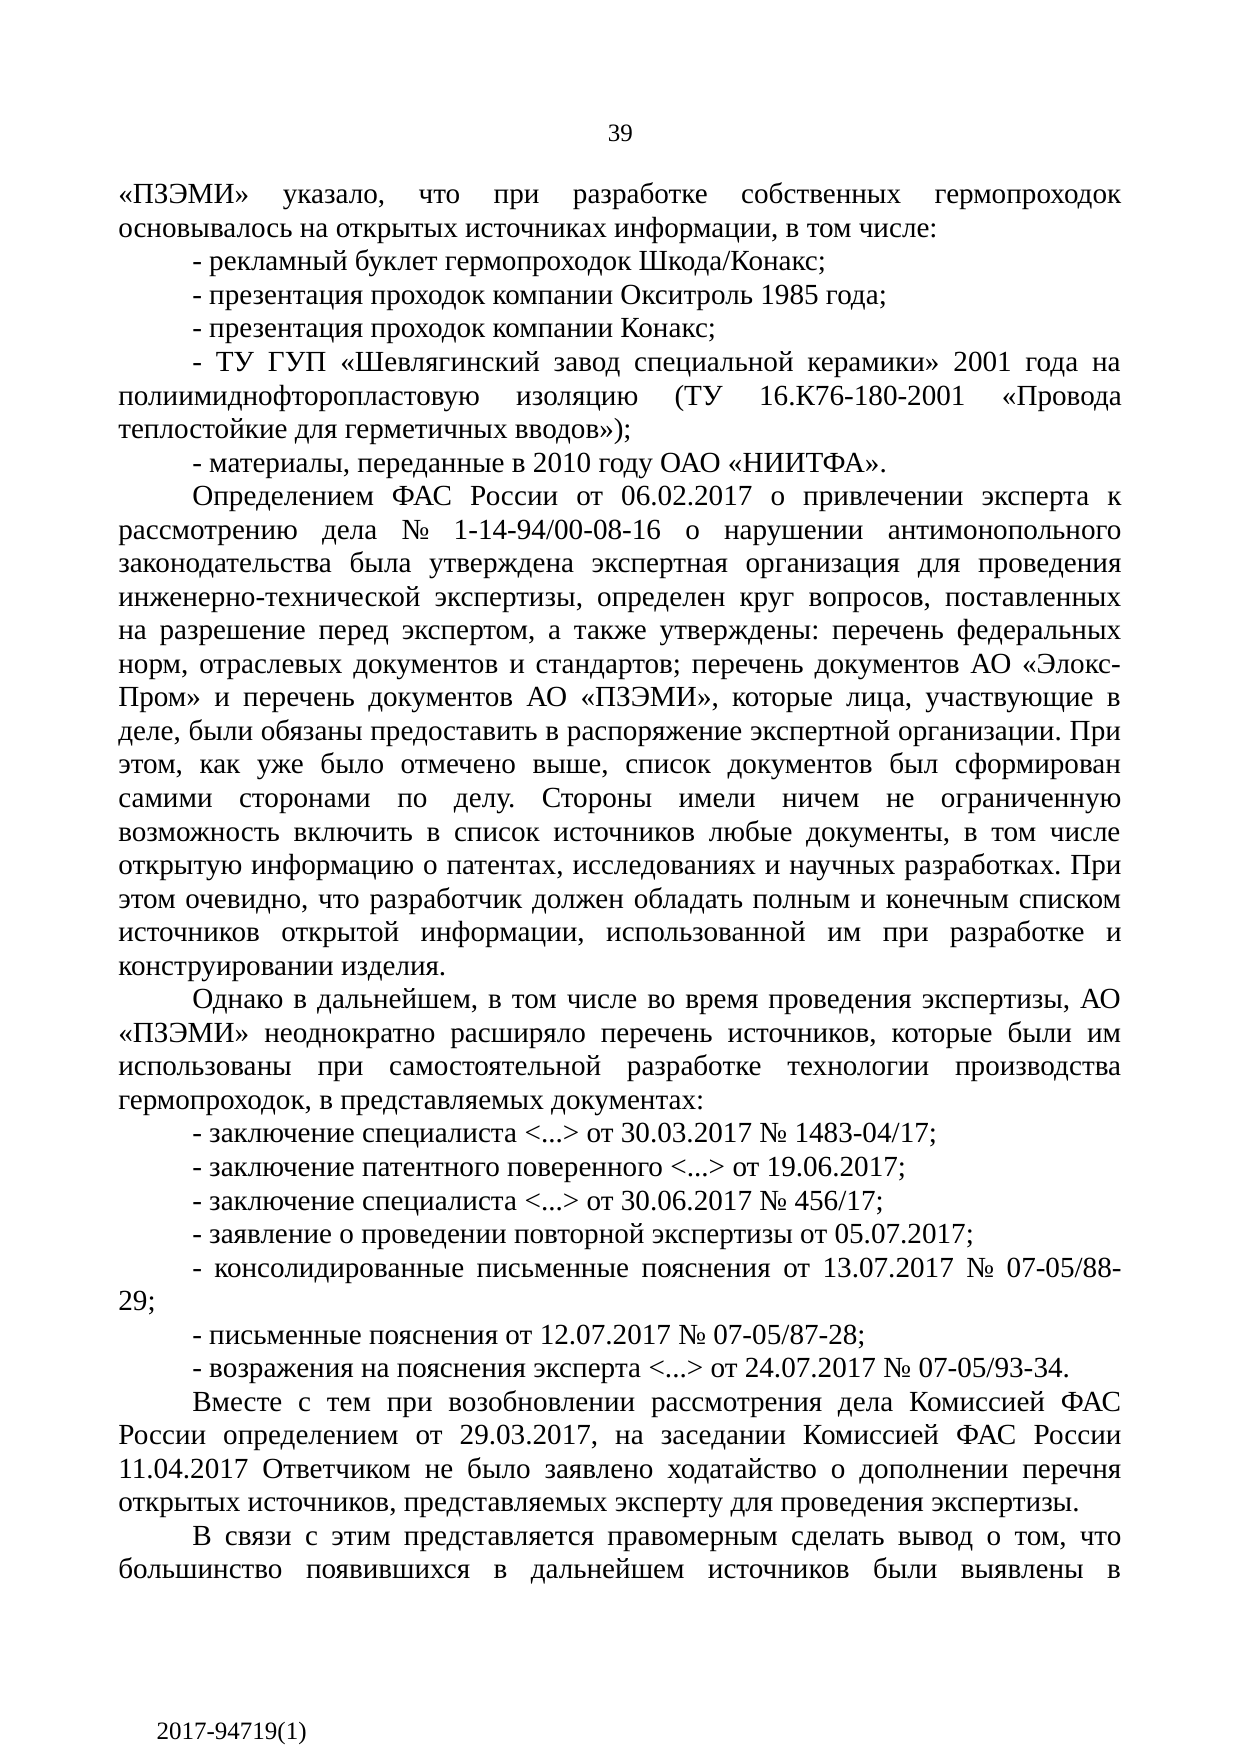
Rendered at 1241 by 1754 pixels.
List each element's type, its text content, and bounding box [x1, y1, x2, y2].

text - консолидированные письменные пояснения от 13.07.2017 № 07-05/88-29; [118, 1250, 1122, 1317]
text - возражения на пояснения эксперта <...> от 24.07.2017 № 07-05/93-34. [118, 1350, 1122, 1384]
text - заключение специалиста <...> от 30.03.2017 № 1483-04/17; [118, 1116, 1122, 1149]
text - материалы, переданные в 2010 году ОАО «НИИТФА». [118, 445, 1122, 478]
text Определением ФАС России от 06.02.2017 о привлечении эксперта к рассмотрению дела № 1-14-94/00-08-16 о нарушении антимонопольного законодательства была утверждена экспертная организация для проведения инженерно-технической экспертизы, определен круг вопросов, поставленных на разрешение перед экспертом, а также утверждены: перечень федеральных норм, отраслевых документов и стандартов; перечень документов АО «Элокс-Пром» и перечень документов АО «ПЗЭМИ», которые лица, участвующие в деле, были обязаны предоставить в распоряжение экспертной организации. При этом, как уже было отмечено выше, список документов был сформирован самими сторонами по делу. Стороны имели ничем не ограниченную возможность включить в список источников любые документы, в том числе открытую информацию о патентах, исследованиях и научных разработках. При этом очевидно, что разработчик должен обладать полным и конечным списком источников открытой информации, использованной им при разработке и конструировании изделия. [118, 478, 1122, 981]
text - ТУ ГУП «Шевлягинский завод специальной керамики» 2001 года на полиимиднофторопластовую изоляцию (ТУ 16.К76-180-2001 «Провода теплостойкие для герметичных вводов»); [118, 344, 1122, 445]
text В связи с этим представляется правомерным сделать вывод о том, что большинство появившихся в дальнейшем источников были выявлены в [118, 1518, 1122, 1585]
text «ПЗЭМИ» указало, что при разработке собственных гермопроходок основывалось на открытых источниках информации, в том числе: [118, 176, 1122, 243]
text - заключение специалиста <...> от 30.06.2017 № 456/17; [118, 1183, 1122, 1216]
text - письменные пояснения от 12.07.2017 № 07-05/87-28; [118, 1317, 1122, 1350]
text - заявление о проведении повторной экспертизы от 05.07.2017; [118, 1216, 1122, 1250]
text - рекламный буклет гермопроходок Шкода/Конакс; [118, 243, 1122, 277]
text Вместе с тем при возобновлении рассмотрения дела Комиссией ФАС России определением от 29.03.2017, на заседании Комиссией ФАС России 11.04.2017 Ответчиком не было заявлено ходатайство о дополнении перечня открытых источников, представляемых эксперту для проведения экспертизы. [118, 1384, 1122, 1518]
text - презентация проходок компании Конакс; [118, 311, 1122, 344]
text - презентация проходок компании Окситроль 1985 года; [118, 277, 1122, 311]
text Однако в дальнейшем, в том числе во время проведения экспертизы, АО «ПЗЭМИ» неоднократно расширяло перечень источников, которые были им использованы при самостоятельной разработке технологии производства гермопроходок, в представляемых документах: [118, 981, 1122, 1116]
text - заключение патентного поверенного <...> от 19.06.2017; [118, 1149, 1122, 1183]
